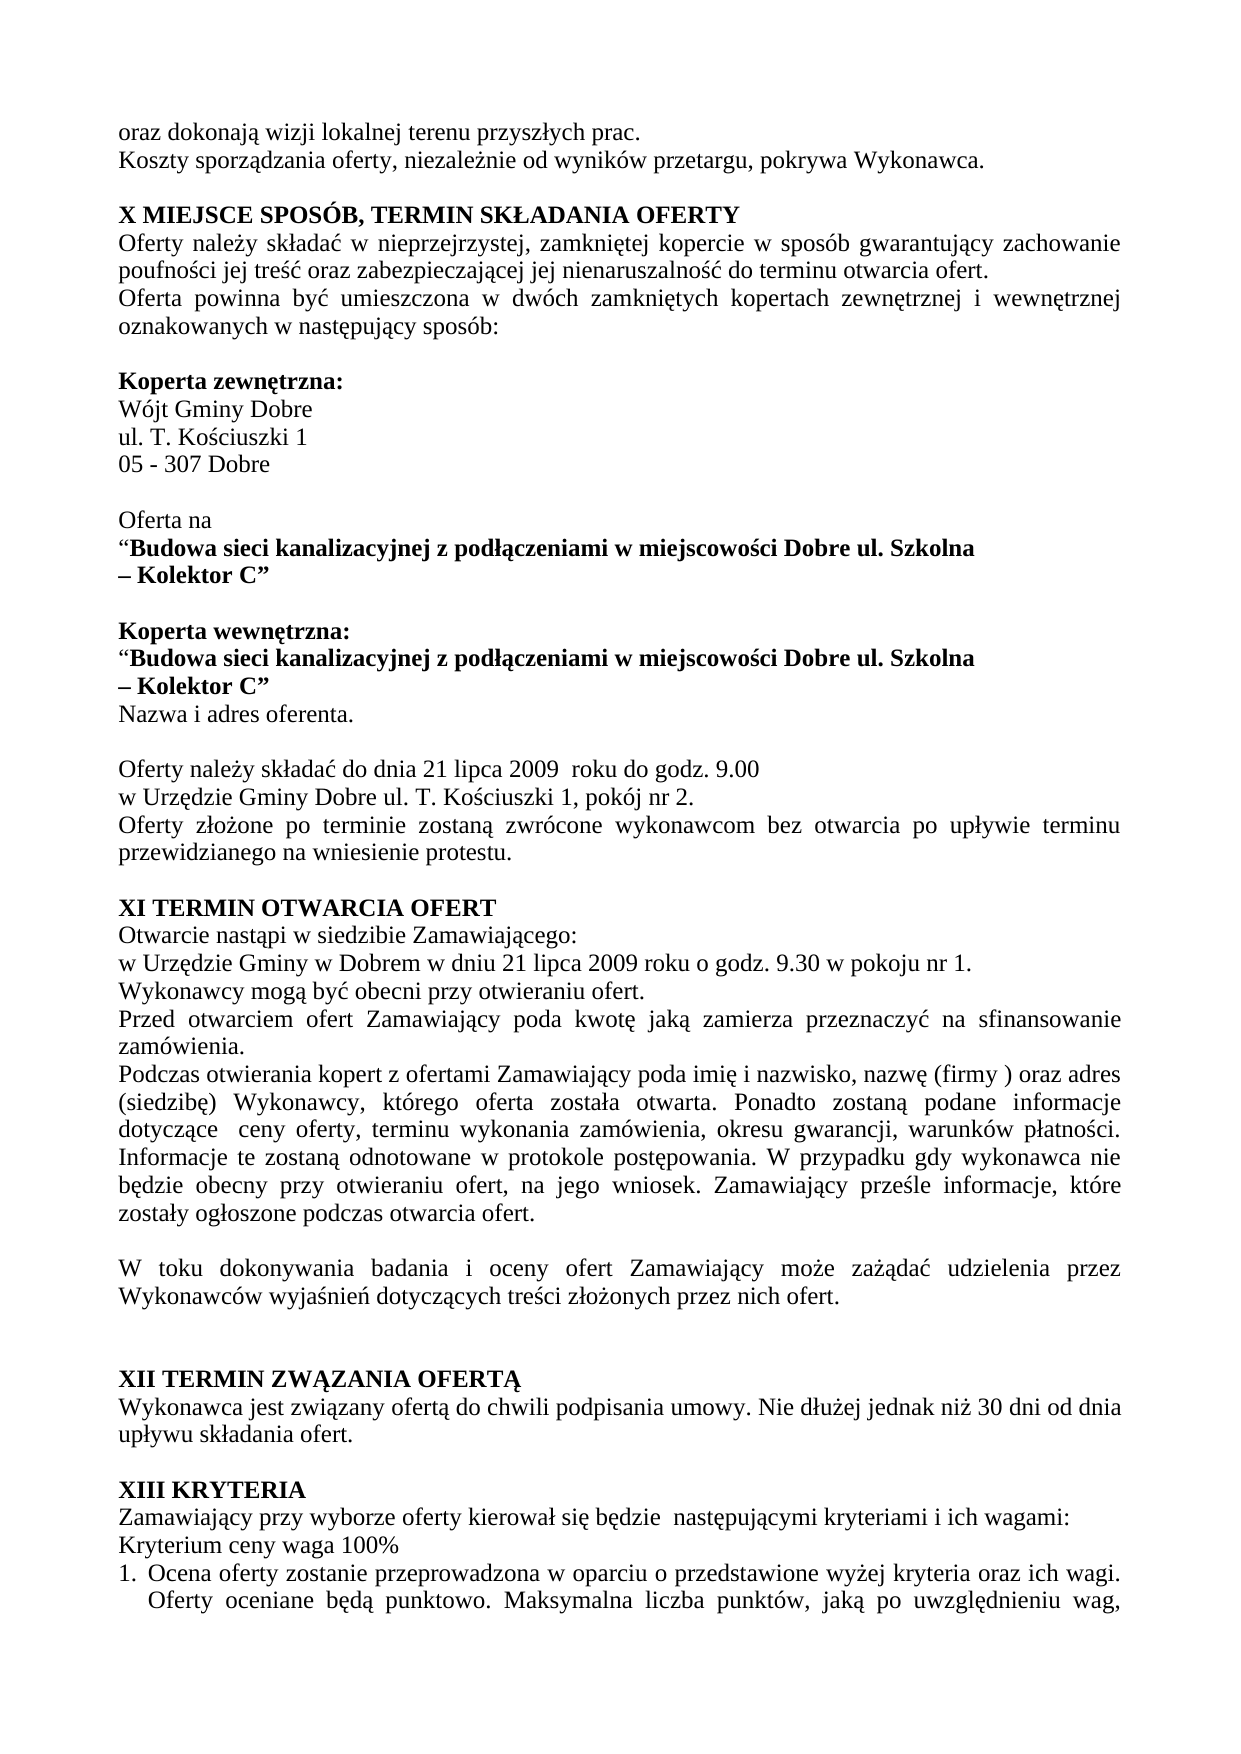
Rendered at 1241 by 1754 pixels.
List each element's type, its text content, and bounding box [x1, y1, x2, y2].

text – Kolektor C” [118, 672, 1122, 700]
text 05 - 307 Dobre [118, 451, 1122, 478]
text XIII KRYTERIA [118, 1476, 1122, 1503]
text w Urzędzie Gminy w Dobrem w dniu 21 lipca 2009 roku o godz. 9.30 w pokoju nr 1. [118, 949, 1122, 977]
text ul. T. Kościuszki 1 [118, 423, 1122, 451]
text X MIEJSCE SPOSÓB, TERMIN SKŁADANIA OFERTY [118, 201, 1122, 229]
text Przed otwarciem ofert Zamawiający poda kwotę jaką zamierza przeznaczyć na sfinansowanie zamówienia. [118, 1005, 1122, 1060]
list Ocena oferty zostanie przeprowadzona w oparciu o przedstawione wyżej kryteria oraz ich wagi. Oferty oceniane będą punktowo. Maksymalna liczba punktów, jaką po uwzględnieniu wag, [118, 1559, 1122, 1614]
text Wykonawcy mogą być obecni przy otwieraniu ofert. [118, 977, 1122, 1005]
text XI TERMIN OTWARCIA OFERT [118, 894, 1122, 922]
text w Urzędzie Gminy Dobre ul. T. Kościuszki 1, pokój nr 2. [118, 783, 1122, 811]
text Oferty złożone po terminie zostaną zwrócone wykonawcom bez otwarcia po upływie terminu przewidzianego na wniesienie protestu. [118, 811, 1122, 866]
text “Budowa sieci kanalizacyjnej z podłączeniami w miejscowości Dobre ul. Szkolna [118, 644, 1122, 672]
text Koszty sporządzania oferty, niezależnie od wyników przetargu, pokrywa Wykonawca. [118, 146, 1122, 173]
text Oferta powinna być umieszczona w dwóch zamkniętych kopertach zewnętrznej i wewnętrznej oznakowanych w następujący sposób: [118, 284, 1122, 340]
text Nazwa i adres oferenta. [118, 700, 1122, 728]
text XII TERMIN ZWĄZANIA OFERTĄ [118, 1365, 1122, 1393]
text Oferty należy składać do dnia 21 lipca 2009 roku do godz. 9.00 [118, 755, 1122, 783]
text Wójt Gminy Dobre [118, 395, 1122, 423]
text “Budowa sieci kanalizacyjnej z podłączeniami w miejscowości Dobre ul. Szkolna [118, 534, 1122, 561]
text – Kolektor C” [118, 561, 1122, 589]
text oraz dokonają wizji lokalnej terenu przyszłych prac. [118, 118, 1122, 146]
text Wykonawca jest związany ofertą do chwili podpisania umowy. Nie dłużej jednak niż 30 dni od dnia upływu składania ofert. [118, 1393, 1122, 1448]
text Otwarcie nastąpi w siedzibie Zamawiającego: [118, 922, 1122, 949]
text Koperta wewnętrzna: [118, 617, 1122, 644]
text Koperta zewnętrzna: [118, 367, 1122, 395]
text Kryterium ceny waga 100% [118, 1531, 1122, 1559]
text Podczas otwierania kopert z ofertami Zamawiający poda imię i nazwisko, nazwę (firmy ) oraz adres (siedzibę) Wykonawcy, którego oferta została otwarta. Ponadto zostaną podane informacje dotyczące ceny oferty, terminu wykonania zamówienia, okresu gwarancji, warunków płatności. Informacje te zostaną odnotowane w protokole postępowania. W przypadku gdy wykonawca nie będzie obecny przy otwieraniu ofert, na jego wniosek. Zamawiający prześle informacje, które zostały ogłoszone podczas otwarcia ofert. [118, 1060, 1122, 1226]
text Zamawiający przy wyborze oferty kierował się będzie następującymi kryteriami i ich wagami: [118, 1503, 1122, 1531]
text Oferty należy składać w nieprzejrzystej, zamkniętej kopercie w sposób gwarantujący zachowanie poufności jej treść oraz zabezpieczającej jej nienaruszalność do terminu otwarcia ofert. [118, 229, 1122, 284]
text Oferta na [118, 506, 1122, 534]
text W toku dokonywania badania i oceny ofert Zamawiający może zażądać udzielenia przez Wykonawców wyjaśnień dotyczących treści złożonych przez nich ofert. [118, 1254, 1122, 1309]
